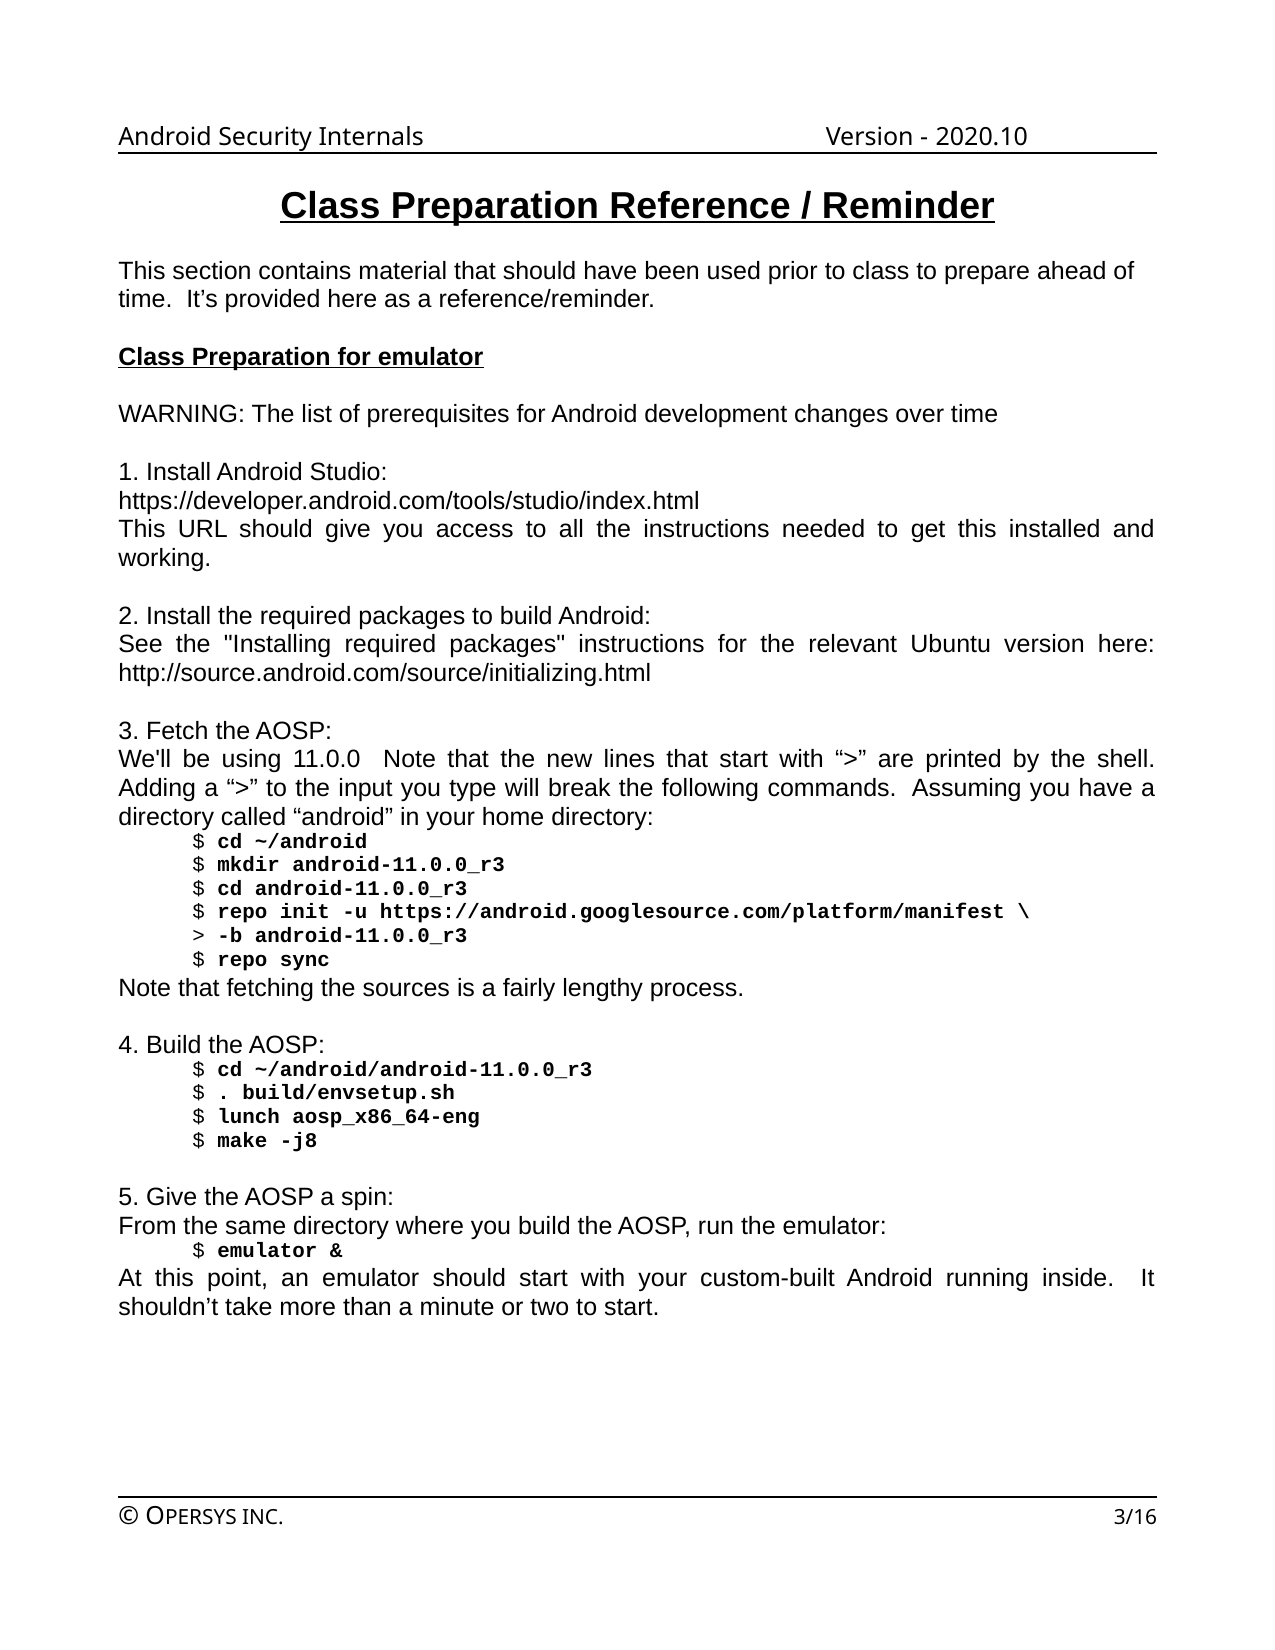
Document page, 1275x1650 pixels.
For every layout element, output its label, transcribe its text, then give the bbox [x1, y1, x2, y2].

text WARNING: The list of prerequisites for Android development changes over time [118, 399, 1157, 428]
text $ mkdir android-11.0.0_r3 [192, 854, 1157, 878]
text $ repo sync [192, 949, 1157, 972]
text This URL should give you access to all the instructions needed to get this installed and working. [118, 514, 1157, 572]
text https://developer.android.com/tools/studio/index.html [118, 486, 1157, 514]
text $ cd android-11.0.0_r3 [192, 878, 1157, 902]
text $ make -j8 [192, 1130, 1157, 1153]
text 4. Build the AOSP: [118, 1030, 1157, 1059]
text 1. Install Android Studio: [118, 457, 1157, 486]
text 5. Give the AOSP a spin: [118, 1182, 1157, 1211]
text $ . build/envsetup.sh [192, 1082, 1157, 1106]
text > -b android-11.0.0_r3 [192, 925, 1157, 949]
text Note that fetching the sources is a fairly lengthy process. [118, 972, 1157, 1001]
text $ repo init -u https://android.googlesource.com/platform/manifest \ [192, 902, 1157, 925]
text $ lunch aosp_x86_64-eng [192, 1106, 1157, 1130]
text $ cd ~/android/android-11.0.0_r3 [192, 1059, 1157, 1082]
text At this point, an emulator should start with your custom-built Android running inside. It shouldn’t take more than a minute or two to start. [118, 1263, 1157, 1321]
text See the "Installing required packages" instructions for the relevant Ubuntu version here: http://source.android.com/source/initializing.html [118, 629, 1157, 687]
text Class Preparation for emulator [118, 342, 1157, 371]
text We'll be using 11.0.0 Note that the new lines that start with “>” are printed by the shell. Adding a “>” to the input you type will break the following commands. Assuming you have a directory called “android” in your home directory: [118, 744, 1157, 831]
text This section contains material that should have been used prior to class to prepare ahead of time. It’s provided here as a reference/reminder. [118, 256, 1157, 313]
text $ emulator & [192, 1239, 1157, 1263]
text 2. Install the required packages to build Android: [118, 601, 1157, 629]
text Class Preparation Reference / Reminder [118, 184, 1157, 227]
text $ cd ~/android [192, 831, 1157, 854]
text 3. Fetch the AOSP: [118, 716, 1157, 744]
text From the same directory where you build the AOSP, run the emulator: [118, 1211, 1157, 1239]
